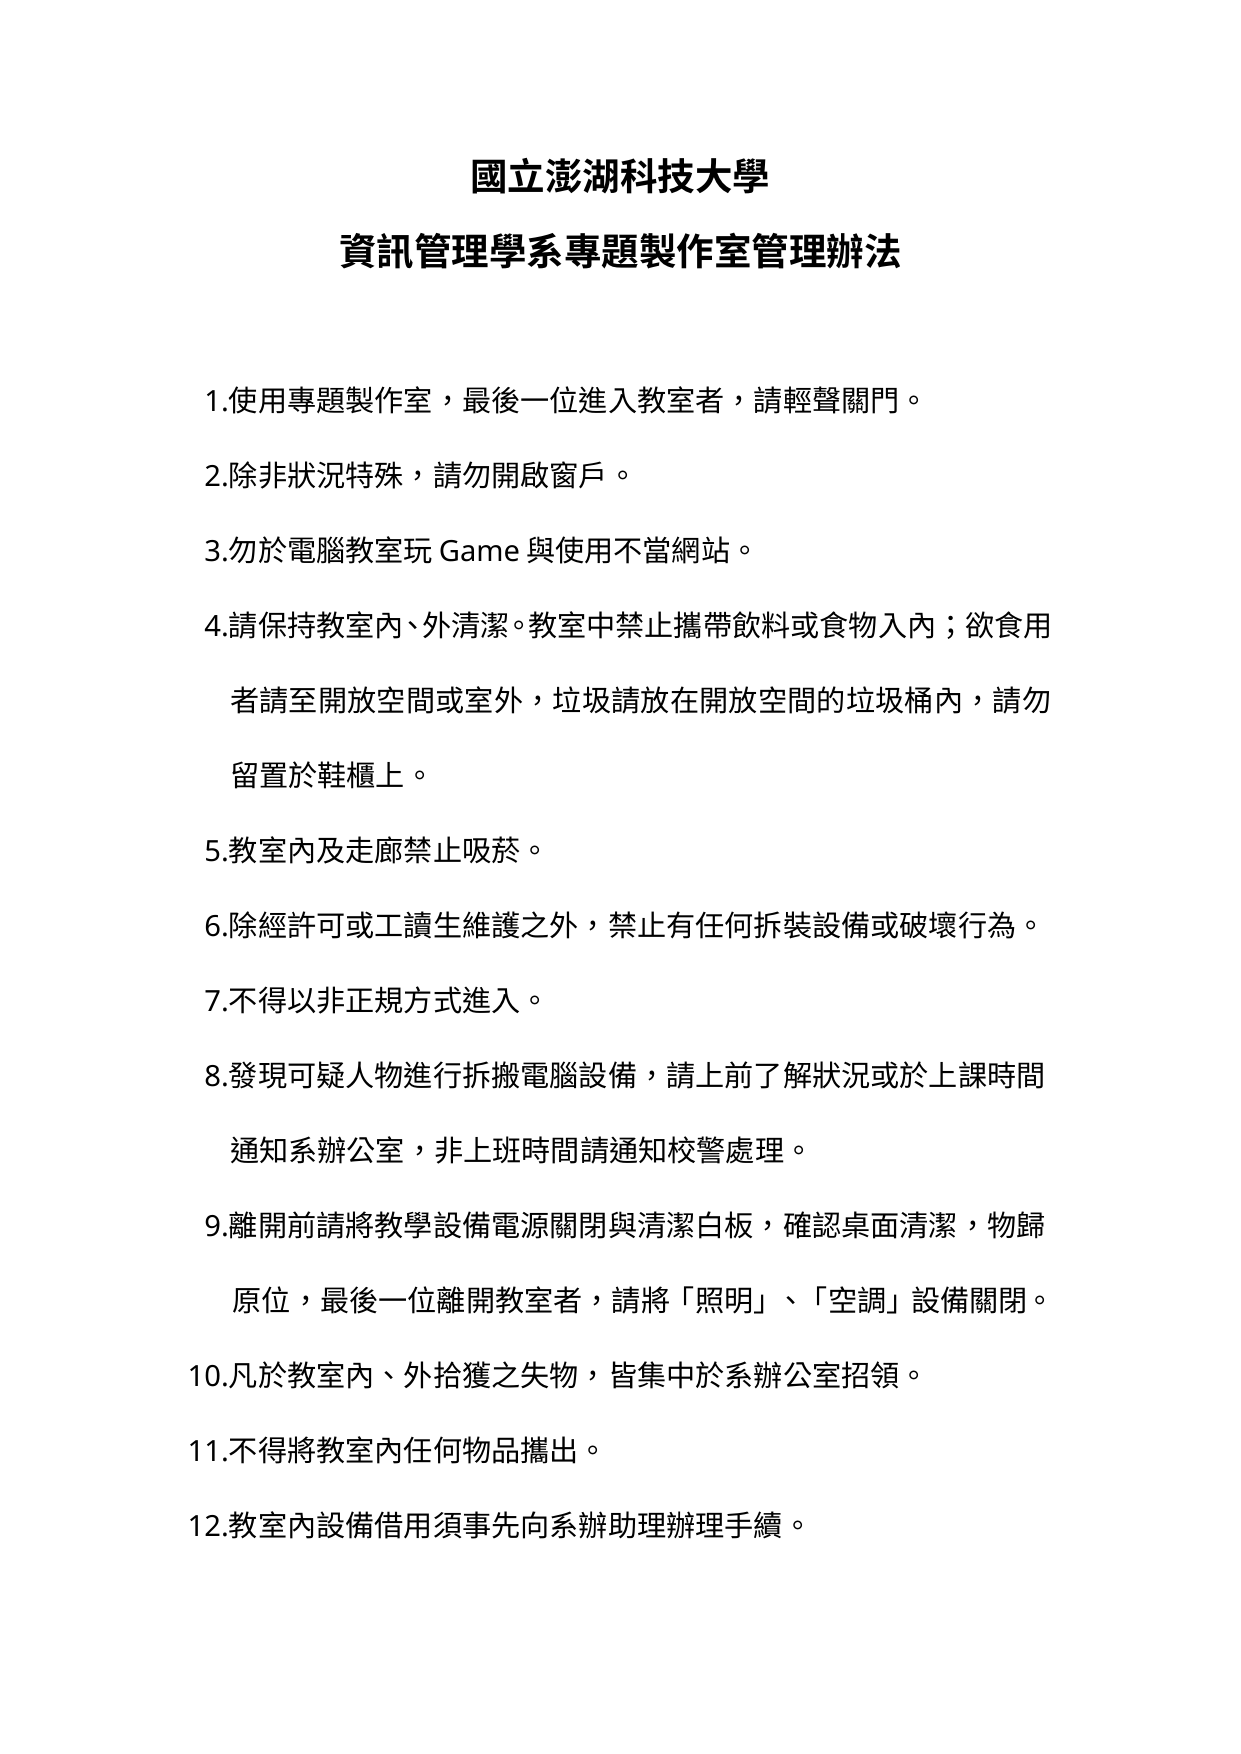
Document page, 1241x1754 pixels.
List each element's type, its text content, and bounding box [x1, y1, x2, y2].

text 原位，最後一位離開教室者，請將「照明」、「空調」設備關閉。 [217, 1261, 1053, 1336]
text 01.使用專題製作室，最後一位進入教室者，請輕聲關門。 [187, 361, 1053, 436]
text 07.不得以非正規方式進入。 [187, 961, 1053, 1036]
text 通知系辦公室，非上班時間請通知校警處理。 [187, 1111, 1053, 1186]
text 05.教室內及走廊禁止吸菸。 [187, 811, 1053, 886]
text 國立澎湖科技大學 [187, 136, 1053, 211]
text 資訊管理學系專題製作室管理辦法 [187, 211, 1053, 286]
text 03.勿於電腦教室玩Game與使用不當網站。 [187, 511, 1053, 586]
text 10.凡於教室內、外拾獲之失物，皆集中於系辦公室招領。 [187, 1336, 1053, 1411]
text 04.請保持教室內、外清潔。教室中禁止攜帶飲料或食物入內；欲食用者請至開放空間或室外，垃圾請放在開放空間的垃圾桶內，請勿留置於鞋櫃上。 [187, 586, 1053, 811]
text 06.除經許可或工讀生維護之外，禁止有任何拆裝設備或破壞行為。 [187, 886, 1053, 961]
text 11.不得將教室內任何物品攜出。 [187, 1411, 1053, 1486]
text 12.教室內設備借用須事先向系辦助理辦理手續。 [187, 1486, 1053, 1561]
text 02.除非狀況特殊，請勿開啟窗戶。 [187, 436, 1053, 511]
text 09.離開前請將教學設備電源關閉與清潔白板，確認桌面清潔，物歸 [187, 1186, 1053, 1261]
text 08.發現可疑人物進行拆搬電腦設備，請上前了解狀況或於上課時間 [187, 1036, 1053, 1111]
